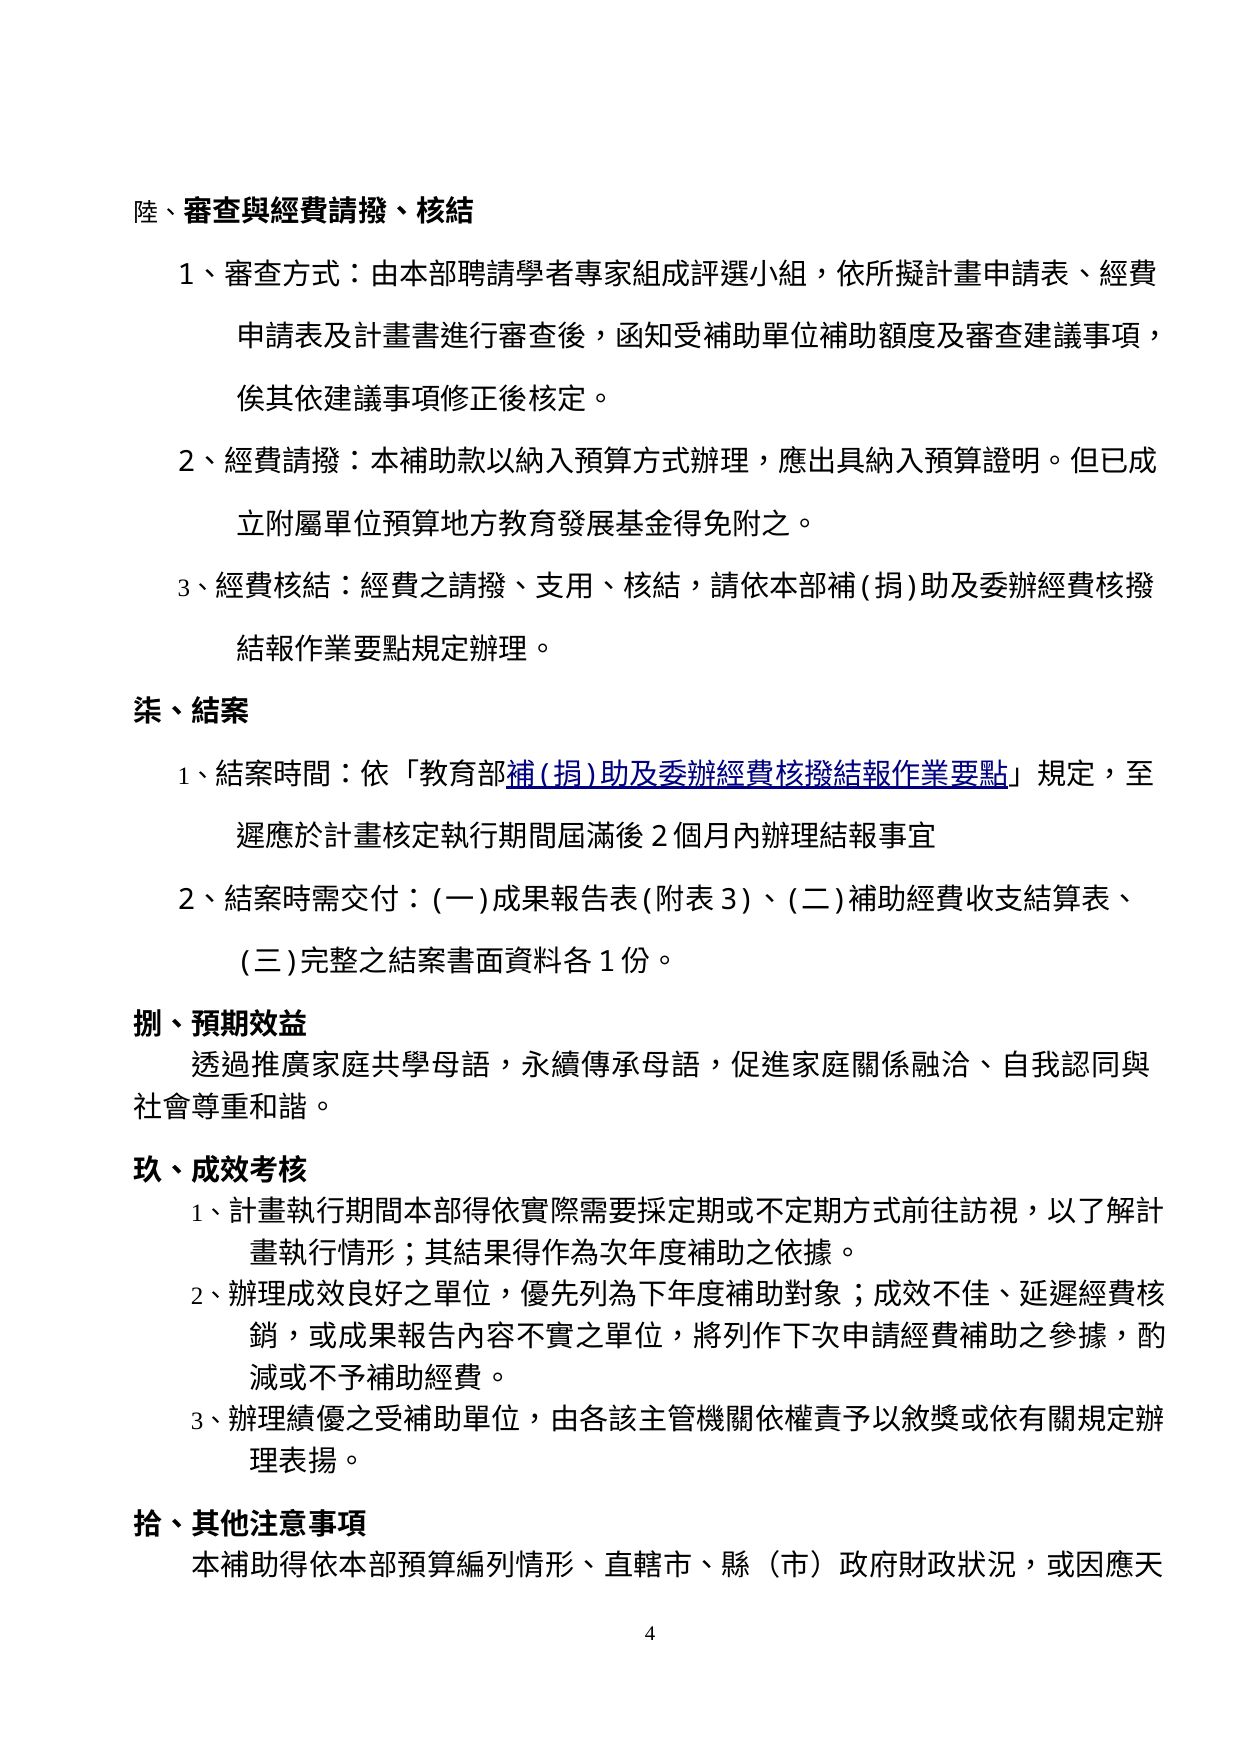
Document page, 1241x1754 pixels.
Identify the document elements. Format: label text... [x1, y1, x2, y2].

list 經費請撥：本補助款以納入預算方式辦理，應出具納入預算證明。但已成立附屬單位預算地方教育發展基金得免附之。 [177, 417, 1167, 542]
list 結案時間：依「教育部補(捐)助及委辦經費核撥結報作業要點」規定，至遲應於計畫核定執行期間屆滿後2個月內辦理結報事宜 [177, 730, 1167, 855]
text 透過推廣家庭共學母語，永續傳承母語，促進家庭關係融洽、自我認同與社會尊重和諧。 [133, 1042, 1151, 1126]
list 審查與經費請撥、核結 [133, 167, 1167, 230]
list 計畫執行期間本部得依實際需要採定期或不定期方式前往訪視，以了解計畫執行情形；其結果得作為次年度補助之依據。 [191, 1188, 1167, 1271]
list 審查方式：由本部聘請學者專家組成評選小組，依所擬計畫申請表、經費申請表及計畫書進行審查後，函知受補助單位補助額度及審查建議事項，俟其依建議事項修正後核定。 [177, 230, 1167, 417]
list 辦理績優之受補助單位，由各該主管機關依權責予以敘獎或依有關規定辦理表揚。 [191, 1396, 1167, 1480]
list 結案 [133, 667, 1167, 730]
list 結案時需交付：(一)成果報告表(附表3)、(二)補助經費收支結算表、(三)完整之結案書面資料各1份。 [177, 855, 1167, 980]
list 預期效益 [133, 980, 1167, 1042]
list 成效考核 [133, 1126, 1167, 1188]
text 拾、其他注意事項 [133, 1480, 1167, 1542]
list 辦理成效良好之單位，優先列為下年度補助對象；成效不佳、延遲經費核銷，或成果報告內容不實之單位，將列作下次申請經費補助之參據，酌減或不予補助經費。 [191, 1271, 1167, 1396]
list 經費核結：經費之請撥、支用、核結，請依本部補(捐)助及委辦經費核撥結報作業要點規定辦理。 [177, 542, 1167, 667]
text 本補助得依本部預算編列情形、直轄市、縣（市）政府財政狀況，或因應天 [133, 1542, 1167, 1584]
